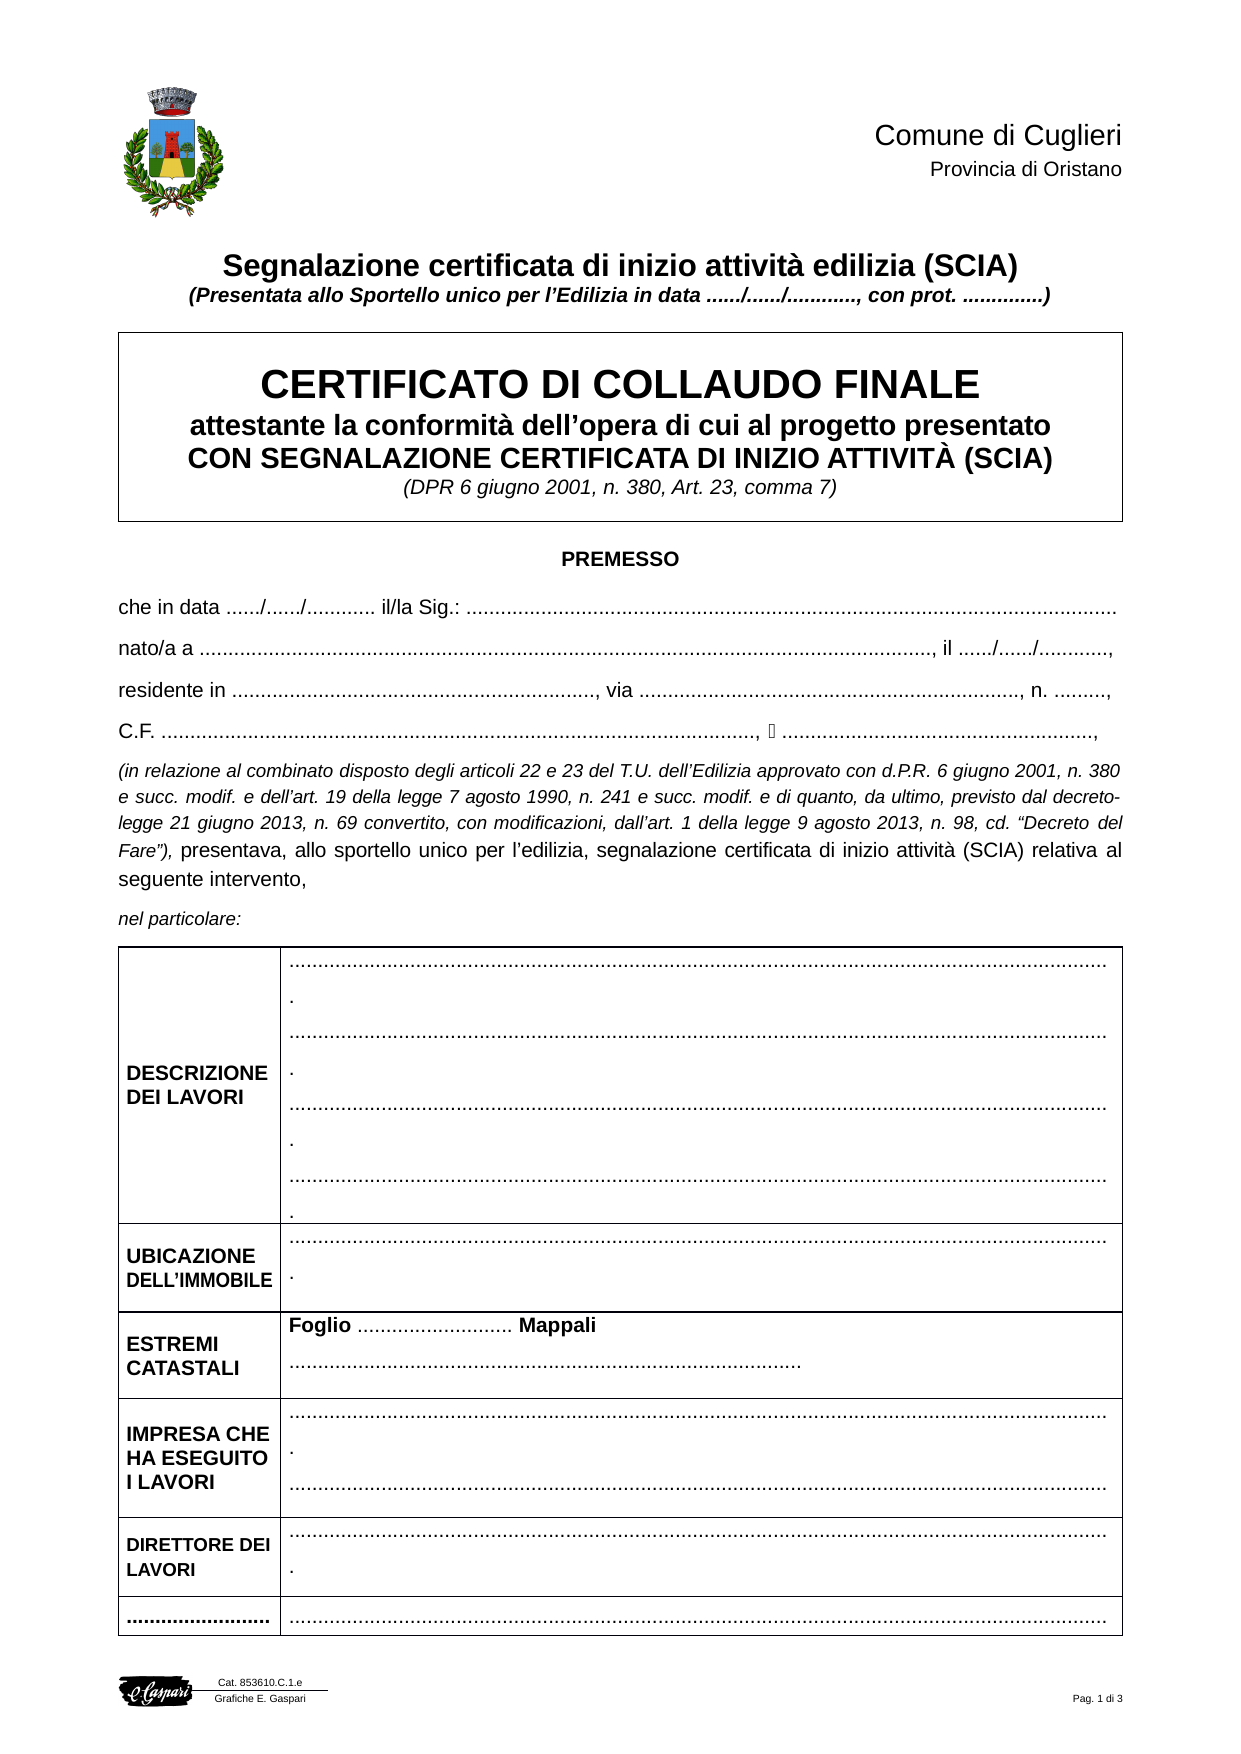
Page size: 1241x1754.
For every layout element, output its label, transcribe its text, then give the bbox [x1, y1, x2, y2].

title Segnalazione certificata di inizio attività edilizia (SCIA) [118, 247, 1122, 283]
text nel particolare: [118, 908, 1122, 930]
table_cell DIRETTORE DEI LAVORI [119, 1518, 280, 1596]
text residente in ..............................................................., via .................................................................., n. ........., [118, 677, 1122, 701]
table_cell ............................................................................................................................................... ............................................................................................................................................... [281, 1518, 1122, 1596]
text Comune di Cuglieri [224, 118, 1122, 152]
table_cell ......................... [119, 1597, 280, 1635]
table_header DESCRIZIONE DEI LAVORI [119, 948, 280, 1223]
table_cell ............................................................................................................................................... ............................................................................................................................................... [281, 1224, 1122, 1311]
table_cell Foglio ........................... Mappali ......................................................................................... ............................................................................................................................................... [281, 1313, 1122, 1398]
table_cell IMPRESA CHE HA ESEGUITO I LAVORI [119, 1399, 280, 1517]
text C.F. .......................................................................................................,  ......................................................, [118, 719, 1122, 743]
text Provincia di Oristano [224, 157, 1122, 181]
text nato/a a ..............................................................................................................................., il ....../....../............, [118, 636, 1122, 660]
table_cell ESTREMI CATASTALI [119, 1313, 280, 1398]
text che in data ....../....../............ il/la Sig.: ................................................................................................................. [118, 595, 1122, 619]
text (Presentata allo Sportello unico per l’Edilizia in data ....../....../............, con prot. ..............) [118, 283, 1122, 307]
subtitle PREMESSO [118, 547, 1122, 571]
picture [122, 87, 224, 219]
table_cell ............................................................................................................................................... ............................................................................................................................................... Cod. Fisc. ..................................................................  ..................................................... [281, 1399, 1122, 1517]
text (in relazione al combinato disposto degli articoli 22 e 23 del T.U. dell’Edilizia approvato con d.P.R. 6 giugno 2001, n. 380 e succ. modif. e dell’art. 19 della legge 7 agosto 1990, n. 241 e succ. modif. e di quanto, da ultimo, previsto dal decreto-legge 21 giugno 2013, n. 69 convertito, con modificazioni, dall’art. 1 della legge 9 agosto 2013, n. 98, cd. “Decreto del Fare”), presentava, allo sportello unico per l’edilizia, segnalazione certificata di inizio attività (SCIA) relativa al seguente intervento, [118, 760, 1122, 891]
table_cell ............................................................................................................................................... ............................................................................................................................................... [281, 1597, 1122, 1635]
table_header CERTIFICATO DI COLLAUDO FINALE attestante la conformità dell’opera di cui al progetto presentato CON SEGNALAZIONE CERTIFICATA DI INIZIO ATTIVITÀ (SCIA) (DPR 6 giugno 2001, n. 380, Art. 23, comma 7) [119, 333, 1122, 521]
table_cell UBICAZIONE DELL’IMMOBILE [119, 1224, 280, 1311]
table_header ............................................................................................................................................... ............................................................................................................................................... ............................................................................................................................................... ............................................................................................................................................... [281, 948, 1122, 1223]
picture [118, 1675, 193, 1707]
